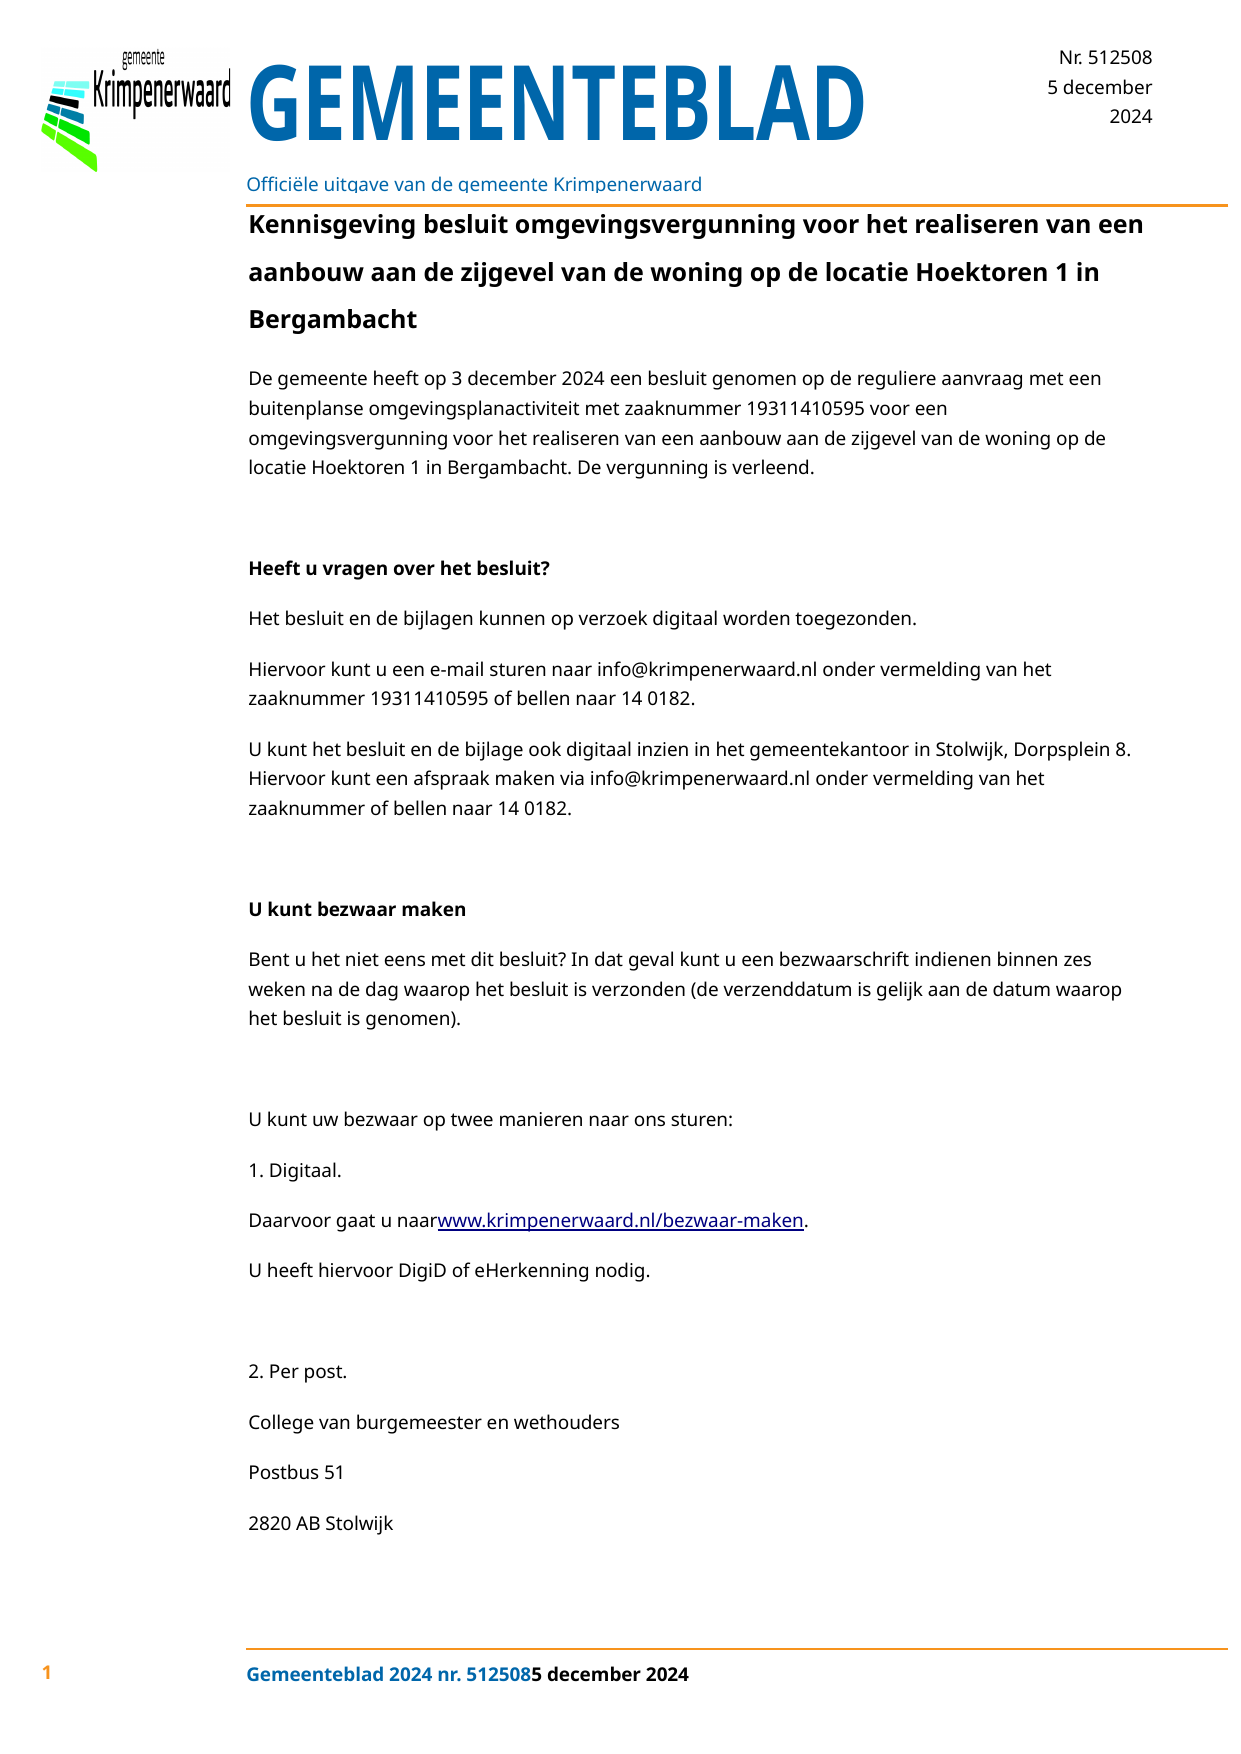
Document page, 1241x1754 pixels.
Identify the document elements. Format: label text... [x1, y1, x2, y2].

text Het besluit en de bijlagen kunnen op verzoek digitaal worden toegezonden. [248, 606, 1152, 631]
text De gemeente heeft op 3 december 2024 een besluit genomen op de reguliere aanvraag met een buitenplanse omgevingsplanactiviteit met zaaknummer 19311410595 voor een omgevingsvergunning voor het realiseren van een aanbouw aan de zijgevel van de woning op de locatie Hoektoren 1 in Bergambacht. De vergunning is verleend. [248, 366, 1152, 480]
text 2. Per post. [248, 1358, 1152, 1384]
text U heeft hiervoor DigiD of eHerkenning nodig. [248, 1258, 1152, 1283]
text Daarvoor gaat u naarwww.krimpenerwaard.nl/bezwaar-maken. [248, 1207, 1152, 1233]
text Hiervoor kunt u een e-mail sturen naar info@krimpenerwaard.nl onder vermelding van het zaaknummer 19311410595 of bellen naar 14 0182. [248, 656, 1152, 711]
text 1. Digitaal. [248, 1157, 1152, 1182]
text College van burgemeester en wethouders [248, 1409, 1152, 1434]
picture [41, 47, 231, 172]
text U kunt uw bezwaar op twee manieren naar ons sturen: [248, 1106, 1152, 1132]
text Postbus 51 [248, 1459, 1152, 1485]
text Kennisgeving besluit omgevingsvergunning voor het realiseren van een aanbouw aan de zijgevel van de woning op de locatie Hoektoren 1 in Bergambacht [248, 207, 1152, 336]
text U kunt het besluit en de bijlage ook digitaal inzien in het gemeentekantoor in Stolwijk, Dorpsplein 8. Hiervoor kunt een afspraak maken via info@krimpenerwaard.nl onder vermelding van het zaaknummer of bellen naar 14 0182. [248, 736, 1152, 821]
text Bent u het niet eens met dit besluit? In dat geval kunt u een bezwaarschrift indienen binnen zes weken na de dag waarop het besluit is verzonden (de verzenddatum is gelijk aan de datum waarop het besluit is genomen). [248, 946, 1152, 1031]
text 2820 AB Stolwijk [248, 1510, 1152, 1535]
text Heeft u vragen over het besluit? [248, 555, 1152, 581]
text U kunt bezwaar maken [248, 896, 1152, 922]
